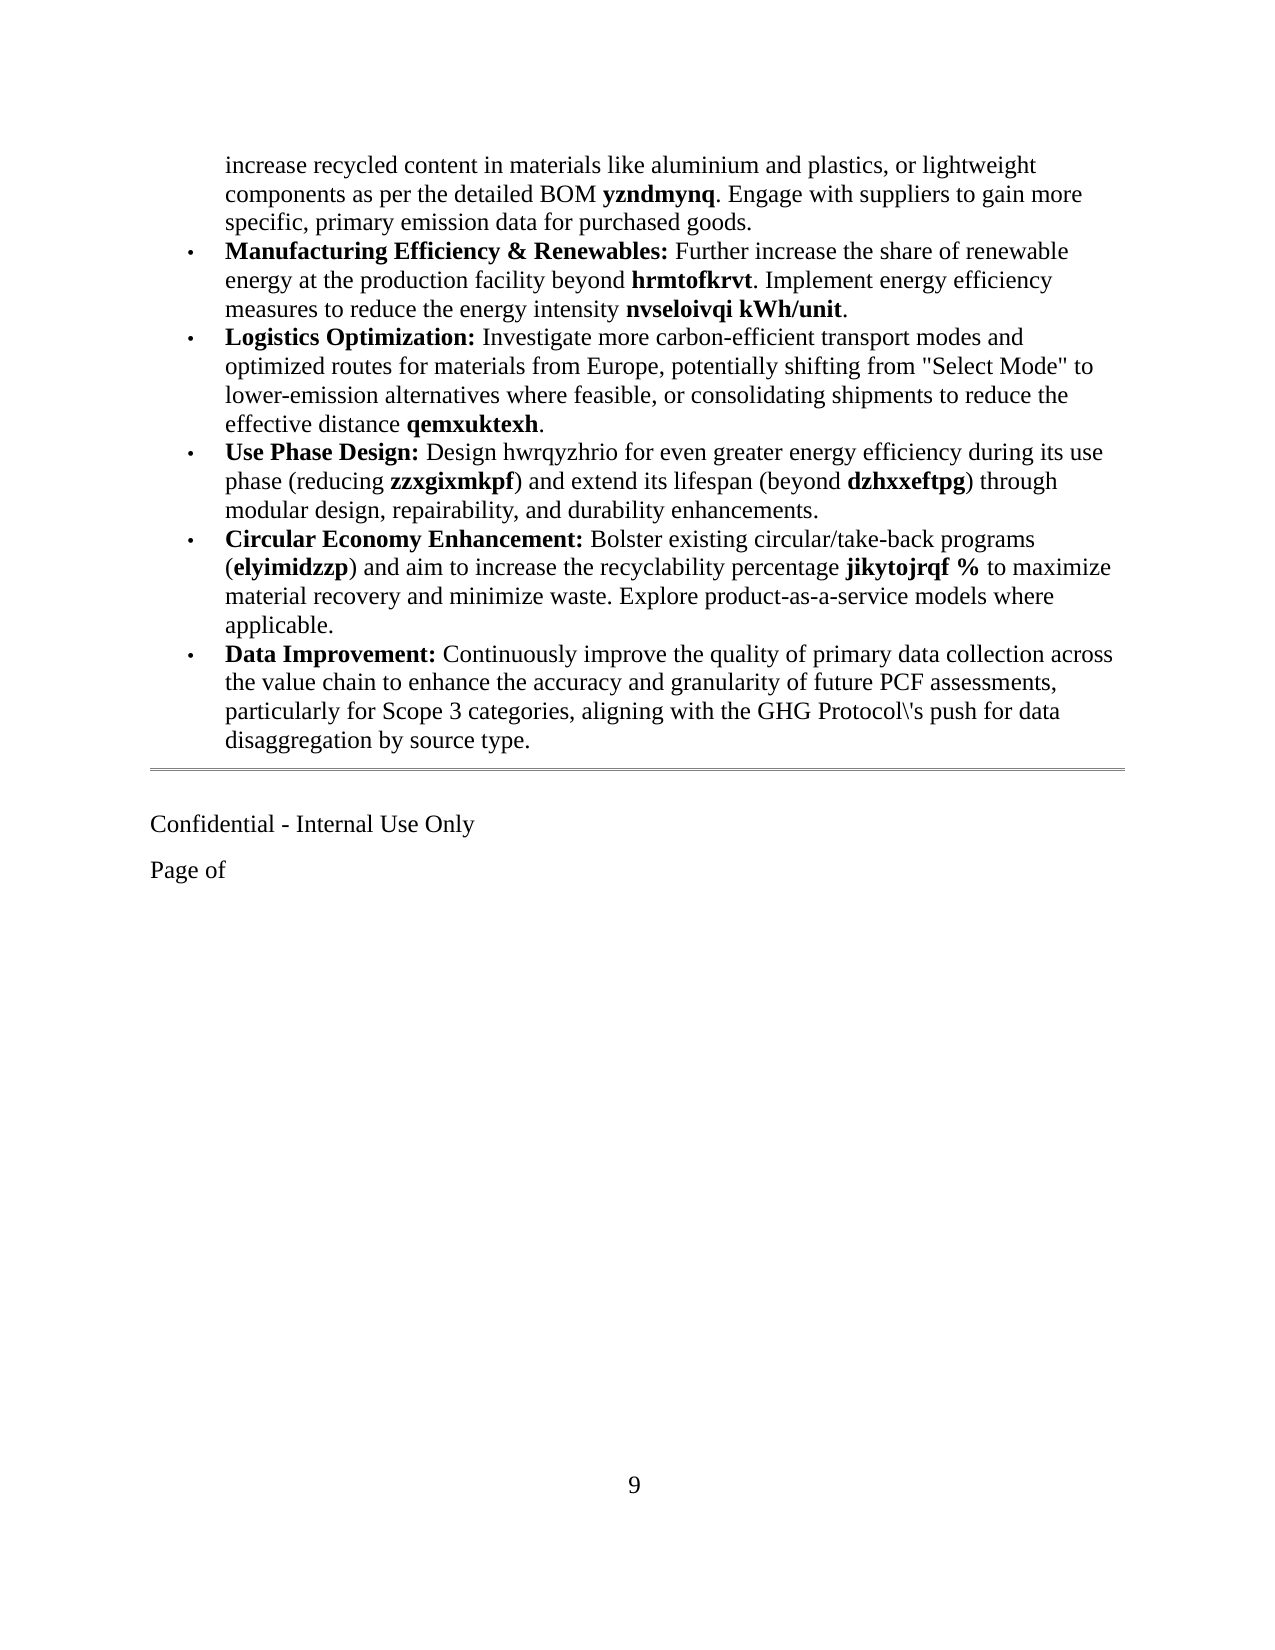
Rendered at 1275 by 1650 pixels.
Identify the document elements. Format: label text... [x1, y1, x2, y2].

list Logistics Optimization: Investigate more carbon-efficient transport modes and optimized routes for materials from Europe, potentially shifting from "Select Mode" to lower-emission alternatives where feasible, or consolidating shipments to reduce the effective distance qemxuktexh. [187, 322, 1125, 437]
list increase recycled content in materials like aluminium and plastics, or lightweight components as per the detailed BOM yzndmynq. Engage with suppliers to gain more specific, primary emission data for purchased goods. [187, 150, 1125, 236]
list Use Phase Design: Design hwrqyzhrio for even greater energy efficiency during its use phase (reducing zzxgixmkpf) and extend its lifespan (beyond dzhxxeftpg) through modular design, repairability, and durability enhancements. [187, 437, 1125, 524]
text Page of [150, 856, 1125, 884]
list Manufacturing Efficiency & Renewables: Further increase the share of renewable energy at the production facility beyond hrmtofkrvt. Implement energy efficiency measures to reduce the energy intensity nvseloivqi kWh/unit. [187, 236, 1125, 322]
text Confidential - Internal Use Only [150, 809, 1125, 838]
list Data Improvement: Continuously improve the quality of primary data collection across the value chain to enhance the accuracy and granularity of future PCF assessments, particularly for Scope 3 categories, aligning with the GHG Protocol\'s push for data disaggregation by source type. [187, 639, 1125, 754]
list Circular Economy Enhancement: Bolster existing circular/take-back programs (elyimidzzp) and aim to increase the recyclability percentage jikytojrqf % to maximize material recovery and minimize waste. Explore product-as-a-service models where applicable. [187, 524, 1125, 639]
